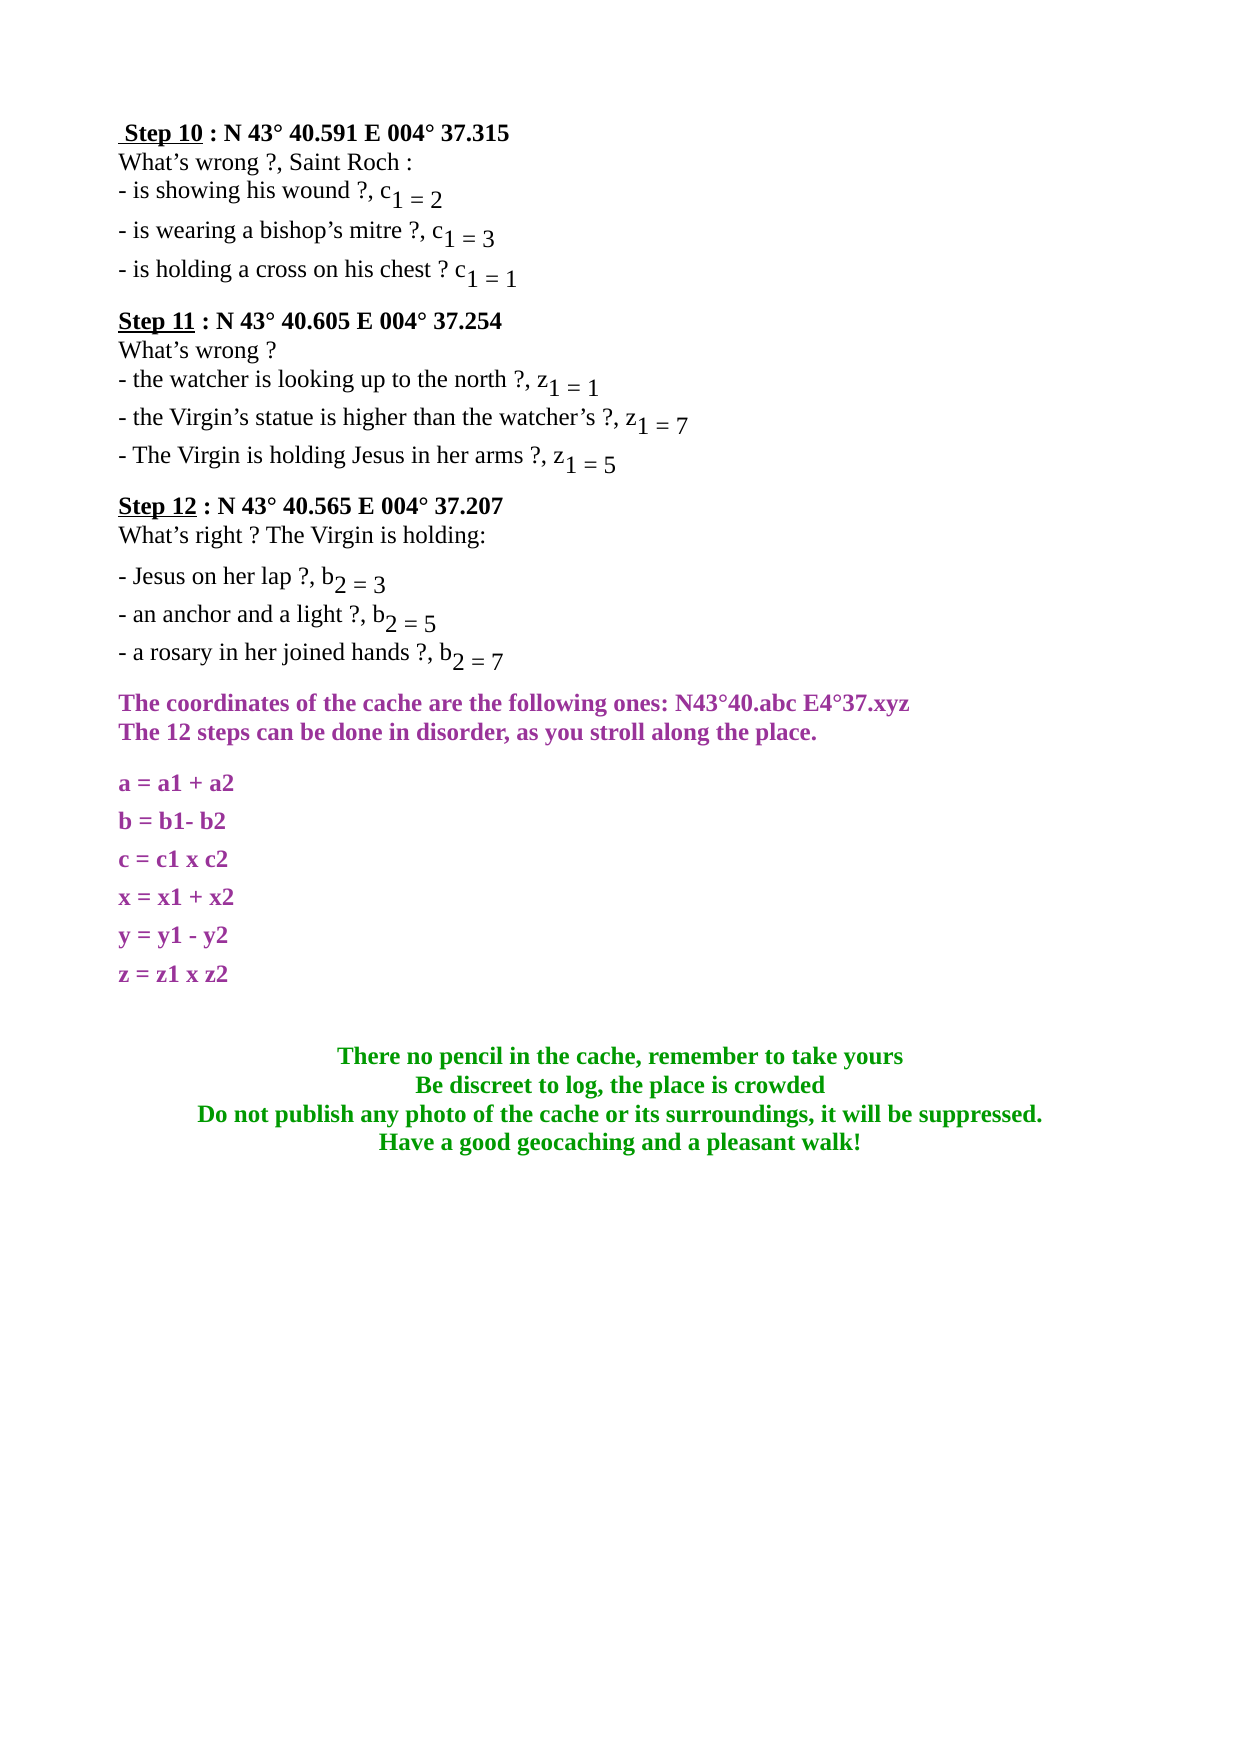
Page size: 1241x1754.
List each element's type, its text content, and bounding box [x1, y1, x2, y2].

text There no pencil in the cache, remember to take yours Be discreet to log, the place is crowded Do not publish any photo of the cache or its surroundings, it will be suppressed. Have a good geocaching and a pleasant walk! [118, 1041, 1122, 1156]
text a = a1 + a2 b = b1- b2 c = c1 x c2 x = x1 + x2 y = y1 - y2 z = z1 x z2 [118, 758, 1122, 987]
text Step 12 : N 43° 40.565 E 004° 37.207 What’s right ? The Virgin is holding: [118, 491, 1122, 548]
text The coordinates of the cache are the following ones: N43°40.abc E4°37.xyz The 12 steps can be done in disorder, as you stroll along the place. [118, 688, 1122, 746]
text - Jesus on her lap ?, b2 = 3 - an anchor and a light ?, b2 = 5 - a rosary in her joined hands ?, b2 = 7 [118, 561, 1122, 676]
text Step 11 : N 43° 40.605 E 004° 37.254 What’s wrong ? - the watcher is looking up to the north ?, z1 = 1 - the Virgin’s statue is higher than the watcher’s ?, z1 = 7 - The Virgin is holding Jesus in her arms ?, z1 = 5 [118, 306, 1122, 478]
text Step 10 : N 43° 40.591 E 004° 37.315 What’s wrong ?, Saint Roch : - is showing his wound ?, c1 = 2 - is wearing a bishop’s mitre ?, c1 = 3 - is holding a cross on his chest ? c1 = 1 [118, 118, 1122, 294]
